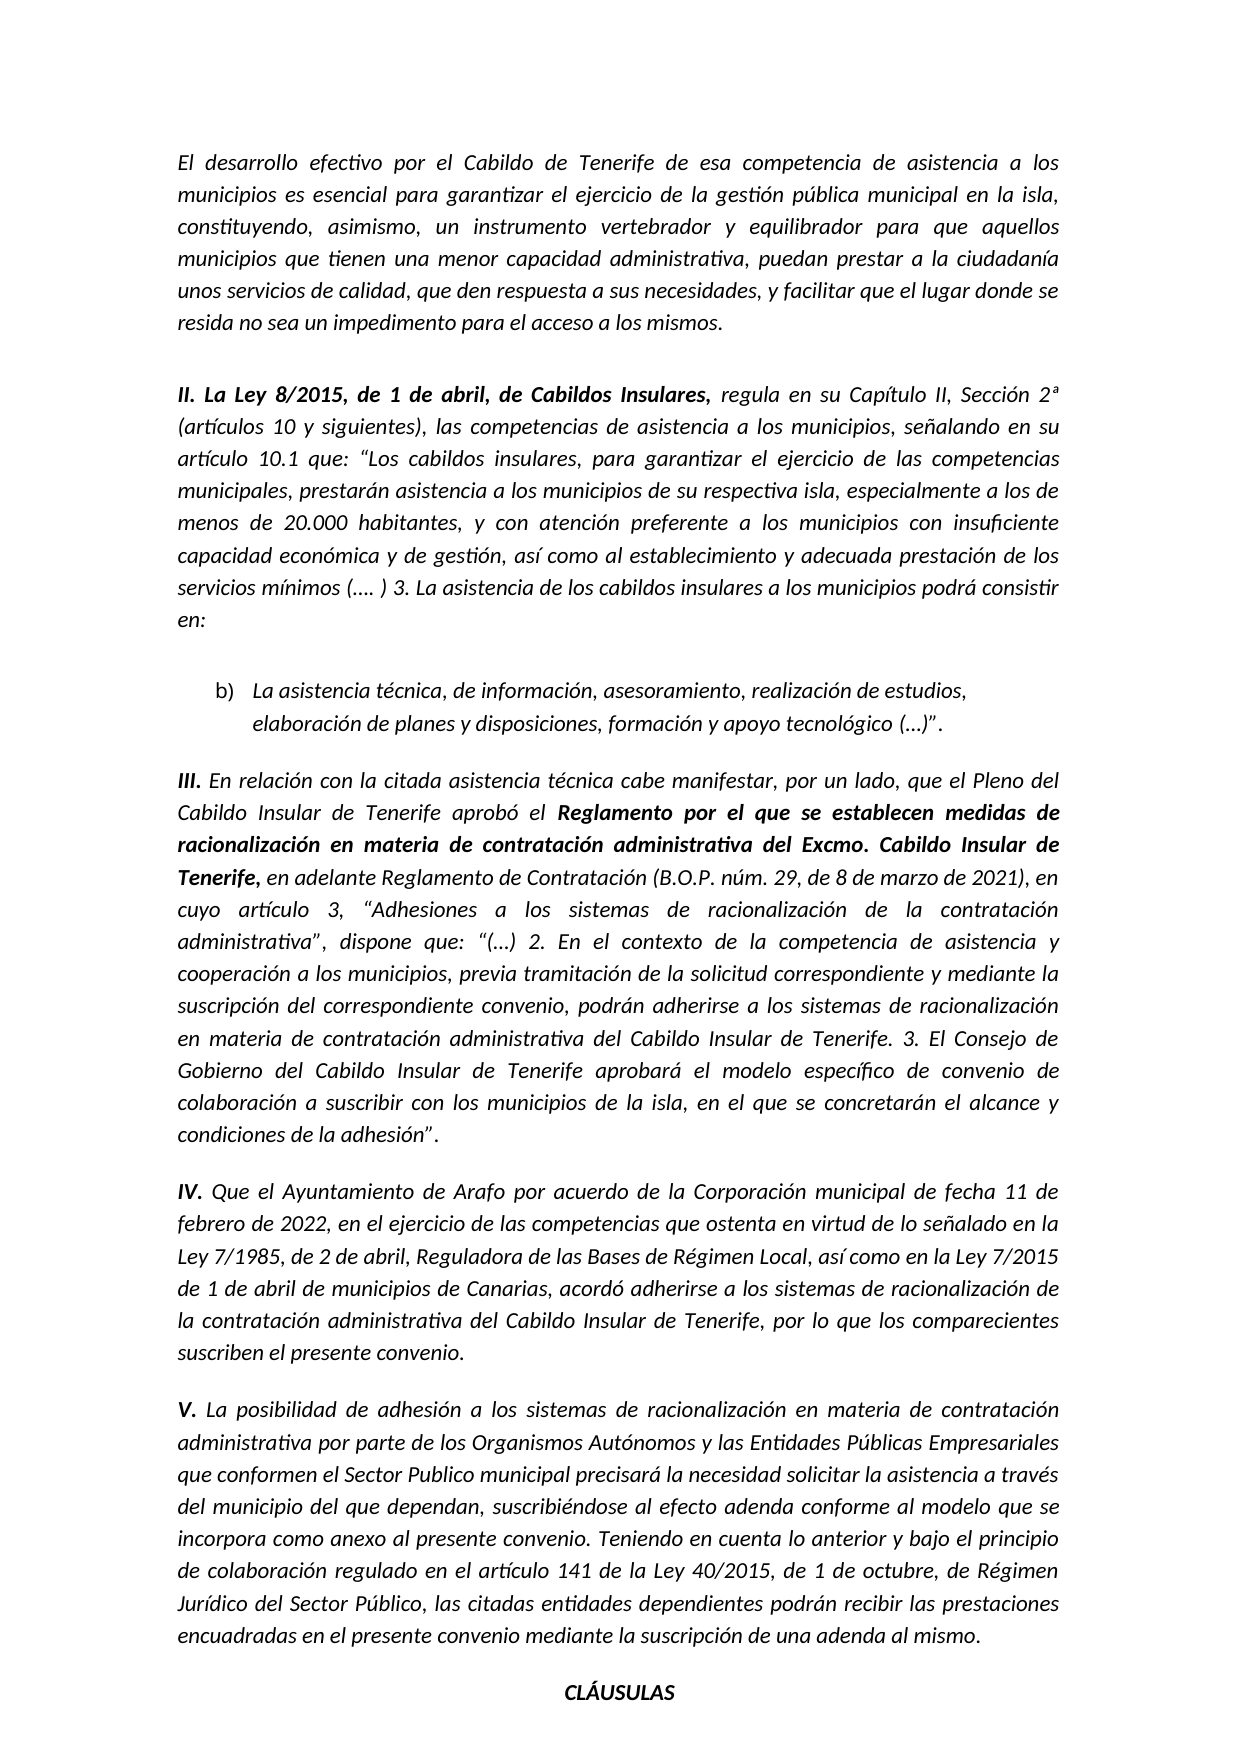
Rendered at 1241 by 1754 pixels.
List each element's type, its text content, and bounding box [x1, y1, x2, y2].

text V. La posibilidad de adhesión a los sistemas de racionalización en materia de contratación administrativa por parte de los Organismos Autónomos y las Entidades Públicas Empresariales que conformen el Sector Publico municipal precisará la necesidad solicitar la asistencia a través del municipio del que dependan, suscribiéndose al efecto adenda conforme al modelo que se incorpora como anexo al presente convenio. Teniendo en cuenta lo anterior y bajo el principio de colaboración regulado en el artículo 141 de la Ley 40/2015, de 1 de octubre, de Régimen Jurídico del Sector Público, las citadas entidades dependientes podrán recibir las prestaciones encuadradas en el presente convenio mediante la suscripción de una adenda al mismo. [177, 1396, 1063, 1649]
text El desarrollo efectivo por el Cabildo de Tenerife de esa competencia de asistencia a los municipios es esencial para garantizar el ejercicio de la gestión pública municipal en la isla, constituyendo, asimismo, un instrumento vertebrador y equilibrador para que aquellos municipios que tienen una menor capacidad administrativa, puedan prestar a la ciudadanía unos servicios de calidad, que den respuesta a sus necesidades, y facilitar que el lugar donde se resida no sea un impedimento para el acceso a los mismos. [177, 148, 1063, 337]
text II. La Ley 8/2015, de 1 de abril, de Cabildos Insulares, regula en su Capítulo II, Sección 2ª (artículos 10 y siguientes), las competencias de asistencia a los municipios, señalando en su artículo 10.1 que: “Los cabildos insulares, para garantizar el ejercicio de las competencias municipales, prestarán asistencia a los municipios de su respectiva isla, especialmente a los de menos de 20.000 habitantes, y con atención preferente a los municipios con insuficiente capacidad económica y de gestión, así como al establecimiento y adecuada prestación de los servicios mínimos (…. ) 3. La asistencia de los cabildos insulares a los municipios podrá consistir en: [177, 380, 1063, 633]
list La asistencia técnica, de información, asesoramiento, realización de estudios, elaboración de planes y disposiciones, formación y apoyo tecnológico (…)”. [215, 676, 1063, 737]
text IV. Que el Ayuntamiento de Arafo por acuerdo de la Corporación municipal de fecha 11 de febrero de 2022, en el ejercicio de las competencias que ostenta en virtud de lo señalado en la Ley 7/1985, de 2 de abril, Reguladora de las Bases de Régimen Local, así como en la Ley 7/2015 de 1 de abril de municipios de Canarias, acordó adherirse a los sistemas de racionalización de la contratación administrativa del Cabildo Insular de Tenerife, por lo que los comparecientes suscriben el presente convenio. [177, 1177, 1063, 1366]
text CLÁUSULAS [177, 1678, 1064, 1706]
text III. En relación con la citada asistencia técnica cabe manifestar, por un lado, que el Pleno del Cabildo Insular de Tenerife aprobó el Reglamento por el que se establecen medidas de racionalización en materia de contratación administrativa del Excmo. Cabildo Insular de Tenerife, en adelante Reglamento de Contratación (B.O.P. núm. 29, de 8 de marzo de 2021), en cuyo artículo 3, “Adhesiones a los sistemas de racionalización de la contratación administrativa”, dispone que: “(…) 2. En el contexto de la competencia de asistencia y cooperación a los municipios, previa tramitación de la solicitud correspondiente y mediante la suscripción del correspondiente convenio, podrán adherirse a los sistemas de racionalización en materia de contratación administrativa del Cabildo Insular de Tenerife. 3. El Consejo de Gobierno del Cabildo Insular de Tenerife aprobará el modelo específico de convenio de colaboración a suscribir con los municipios de la isla, en el que se concretarán el alcance y condiciones de la adhesión”. [177, 766, 1063, 1148]
